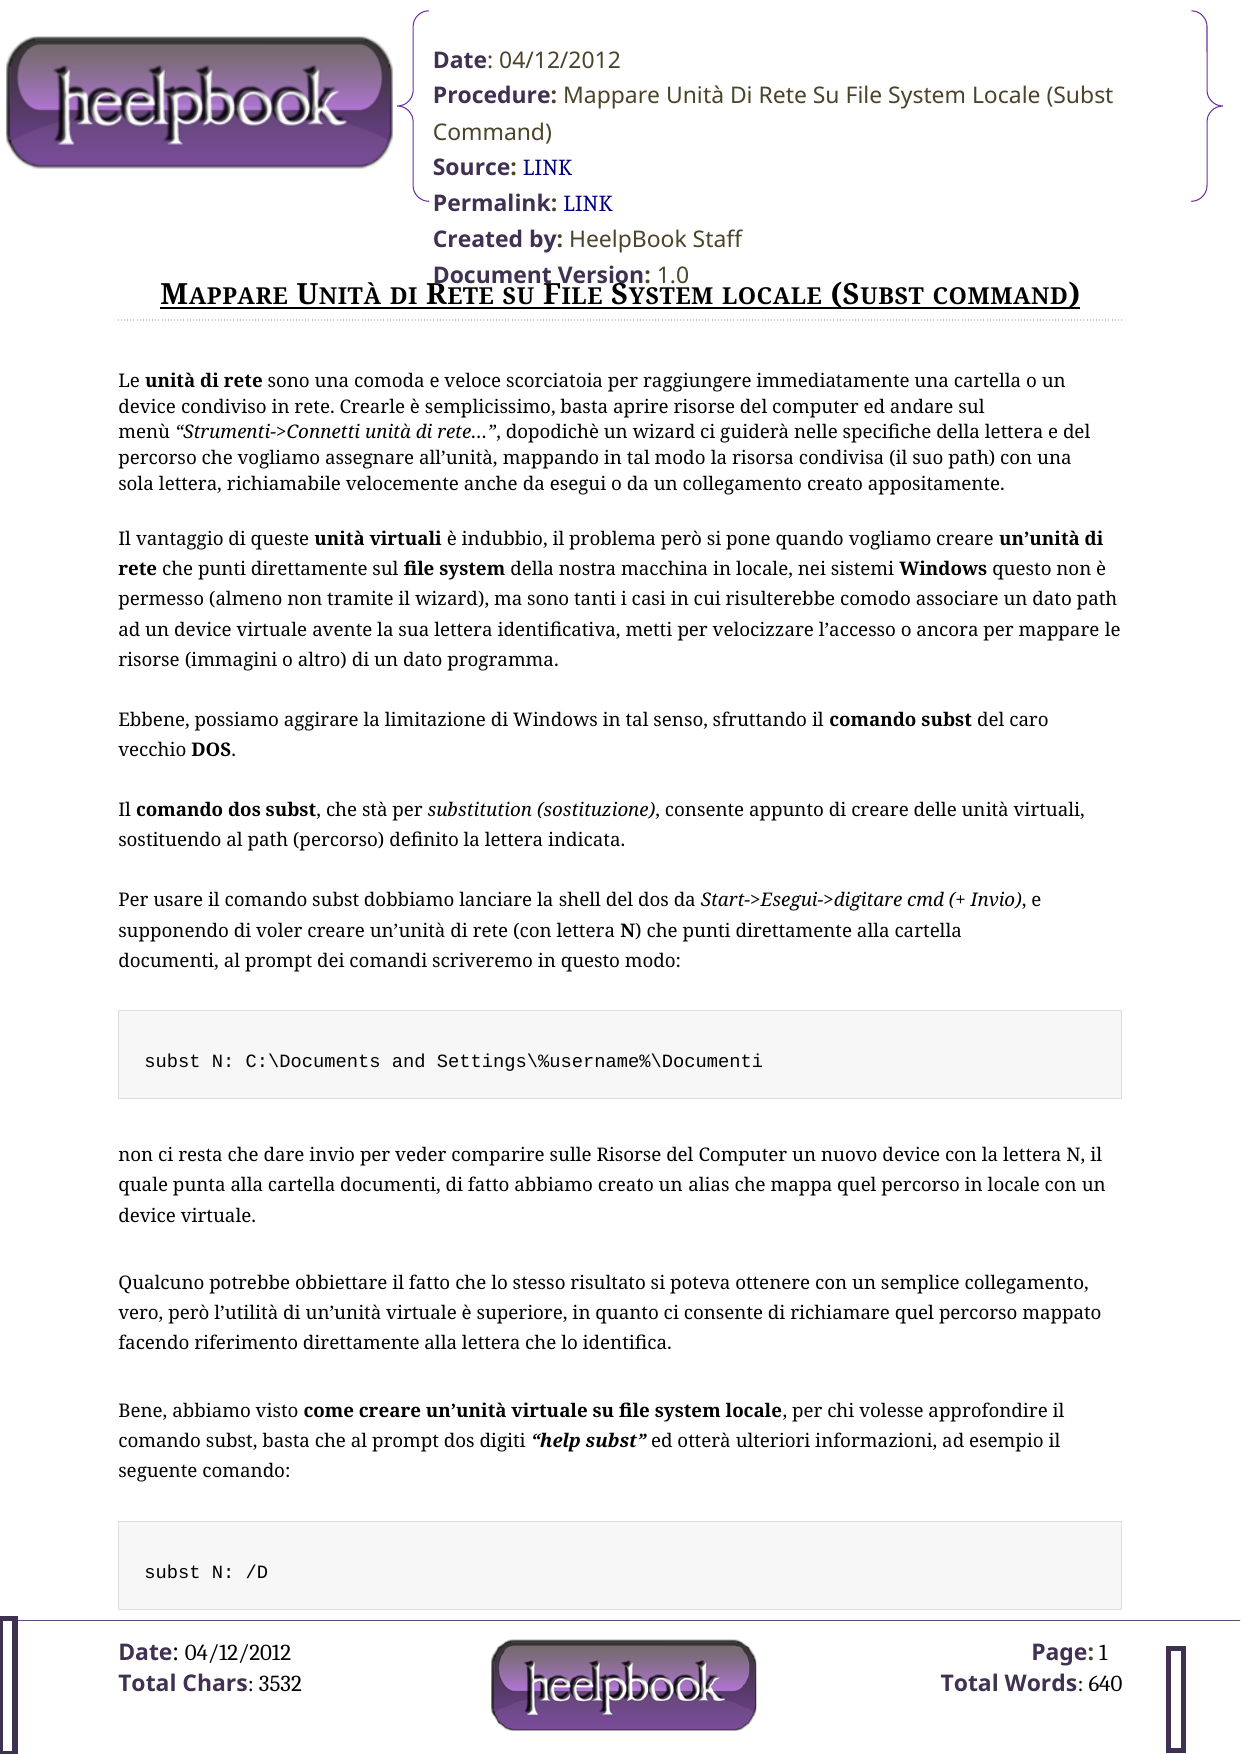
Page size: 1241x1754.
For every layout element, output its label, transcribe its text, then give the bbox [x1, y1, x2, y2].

text Bene, abbiamo visto come creare un’unità virtuale su file system locale, per chi volesse approfondire il comando subst, basta che al prompt dos digiti “help subst” ed otterà ulteriori informazioni, ad esempio il seguente comando: [118, 1393, 1122, 1483]
subtitle Mappare Unità di Rete su File System locale (Subst command) [118, 274, 1122, 321]
text non ci resta che dare invio per veder comparire sulle Risorse del Computer un nuovo device con la lettera N, il quale punta alla cartella documenti, di fatto abbiamo creato un alias che mappa quel percorso in locale con un device virtuale. [118, 1137, 1122, 1227]
text Il comando dos subst, che stà per substitution (sostituzione), consente appunto di creare delle unità virtuali, sostituendo al path (percorso) definito la lettera indicata. [118, 792, 1122, 852]
text Per usare il comando subst dobbiamo lanciare la shell del dos da Start->Esegui->digitare cmd (+ Invio), e supponendo di voler creare un’unità di rete (con lettera N) che punti direttamente alla cartella documenti, al prompt dei comandi scriveremo in questo modo: [118, 882, 1122, 972]
text Ebbene, possiamo aggirare la limitazione di Windows in tal senso, sfruttando il comando subst del caro vecchio DOS. [118, 702, 1122, 762]
text subst N: /D [119, 1522, 1121, 1609]
text Qualcuno potrebbe obbiettare il fatto che lo stesso risultato si poteva ottenere con un semplice collegamento, vero, però l’utilità di un’unità virtuale è superiore, in quanto ci consente di richiamare quel percorso mappato facendo riferimento direttamente alla lettera che lo identifica. [118, 1265, 1122, 1355]
text Il vantaggio di queste unità virtuali è indubbio, il problema però si pone quando vogliamo creare un’unità di rete che punti direttamente sul file system della nostra macchina in locale, nei sistemi Windows questo non è permesso (almeno non tramite il wizard), ma sono tanti i casi in cui risulterebbe comodo associare un dato path ad un device virtuale avente la sua lettera identificativa, metti per velocizzare l’accesso o ancora per mappare le risorse (immagini o altro) di un dato programma. [118, 521, 1122, 671]
text subst N: C:\Documents and Settings\%username%\Documenti [119, 1011, 1121, 1098]
text Le unità di rete sono una comoda e veloce scorciatoia per raggiungere immediatamente una cartella o un device condiviso in rete. Crearle è semplicissimo, basta aprire risorse del computer ed andare sul menù “Strumenti->Connetti unità di rete…”, dopodichè un wizard ci guiderà nelle specifiche della lettera e del percorso che vogliamo assegnare all’unità, mappando in tal modo la risorsa condivisa (il suo path) con una sola lettera, richiamabile velocemente anche da esegui o da un collegamento creato appositamente. [118, 368, 1122, 495]
